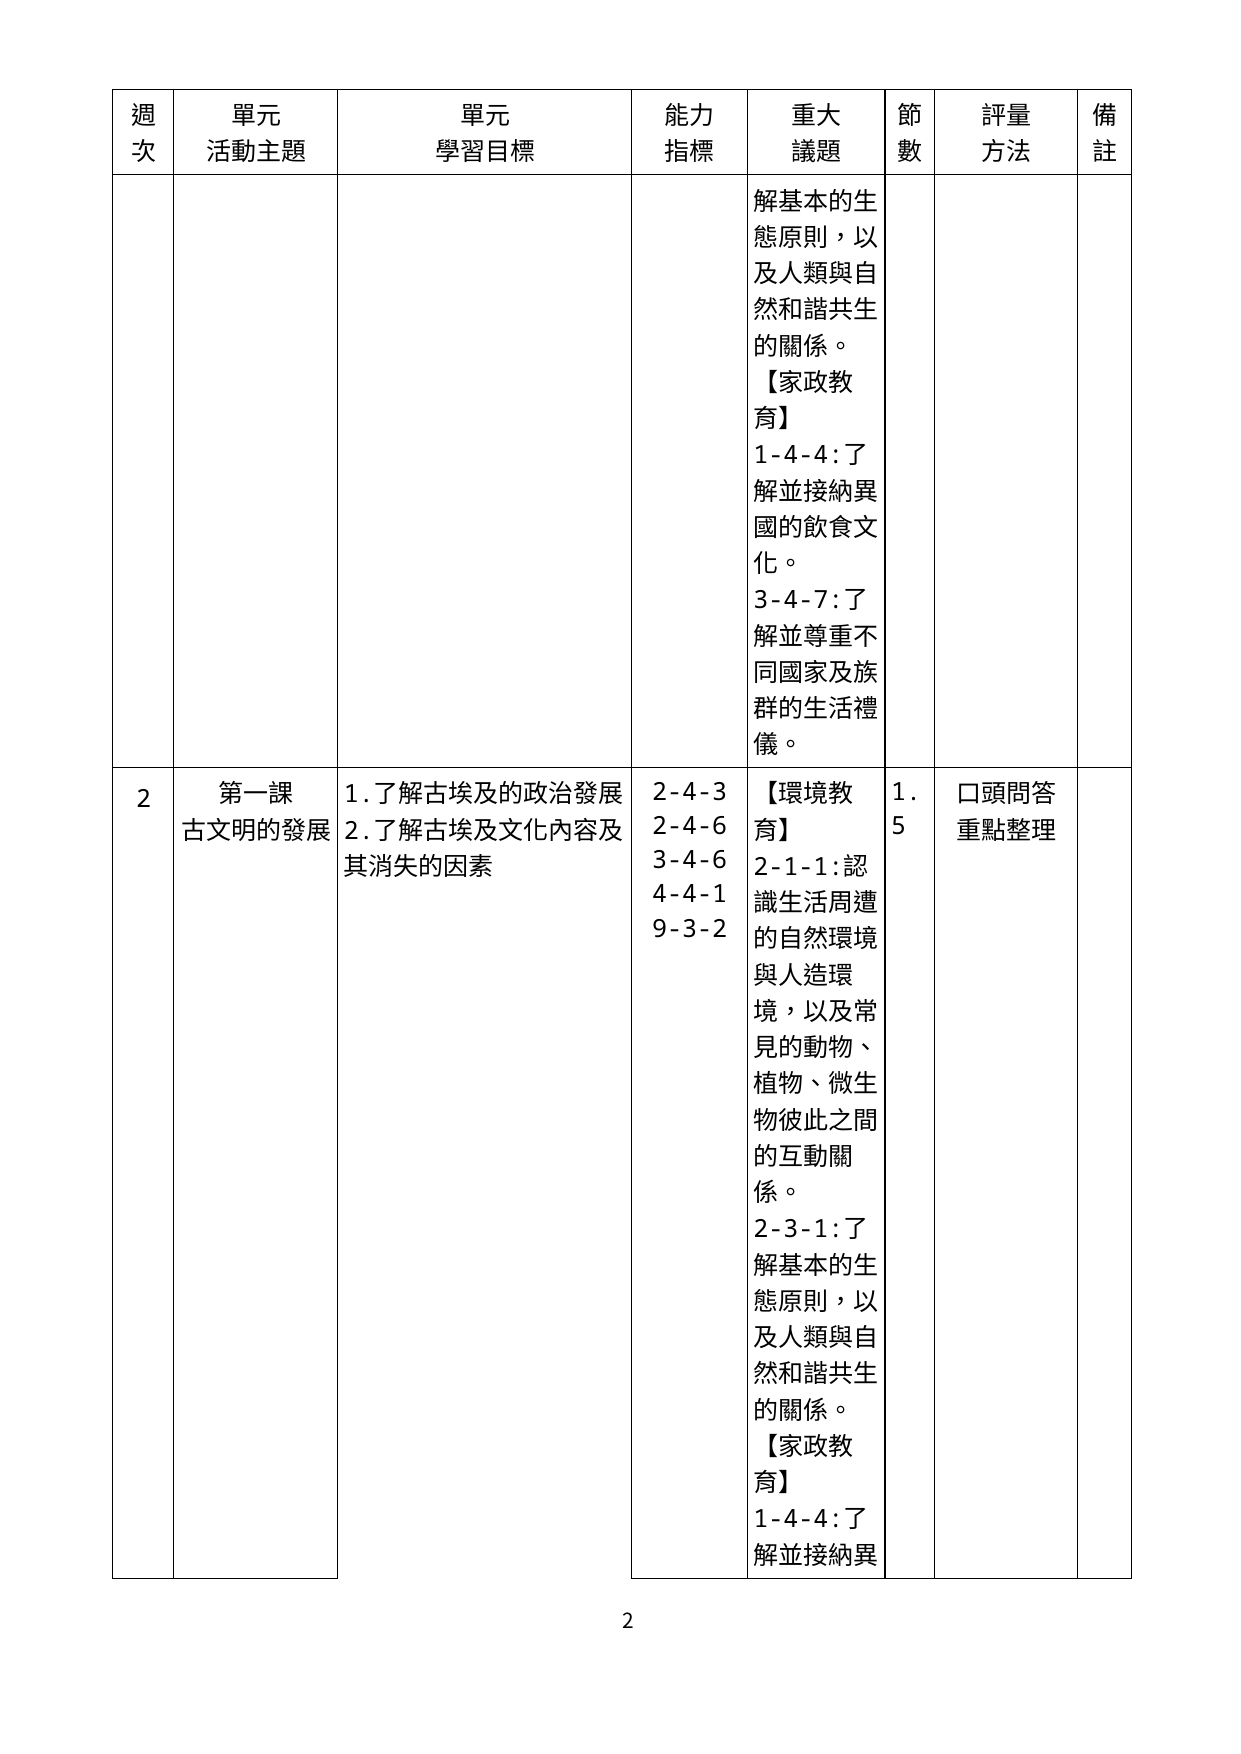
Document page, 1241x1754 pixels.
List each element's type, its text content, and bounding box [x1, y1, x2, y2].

table_cell [886, 175, 934, 767]
table_cell [338, 175, 631, 767]
table_cell 口頭問答 重點整理 [935, 768, 1077, 1577]
table_cell [935, 175, 1077, 767]
table_header 節數 [886, 90, 934, 174]
table_header 備 註 [1078, 90, 1131, 174]
table_cell [1078, 768, 1131, 1577]
table_cell 【環境教育】 2-1-1:認識生活周遭的自然環境與人造環境，以及常見的動物、植物、微生物彼此之間的互動關係。 2-3-1:了解基本的生態原則，以及人類與自然和諧共生的關係。 【家政教育】 1-4-4:了解並接納異 [748, 768, 884, 1577]
table_cell [632, 175, 747, 767]
table_header 能力 指標 [632, 90, 747, 174]
table_cell 1.了解古埃及的政治發展 2.了解古埃及文化內容及其消失的因素 [338, 768, 631, 1577]
table_header 週 次 [113, 90, 173, 174]
table_header 單元 活動主題 [174, 90, 337, 174]
table_cell 2-4-3 2-4-6 3-4-6 4-4-1 9-3-2 [632, 768, 747, 1577]
table_header 重大 議題 [748, 90, 884, 174]
table_cell 2 [113, 768, 173, 1577]
table_cell [174, 175, 337, 767]
table_cell 1.5 [886, 768, 934, 1577]
table_cell 第一課 古文明的發展 [174, 768, 337, 1577]
table_cell 解基本的生態原則，以及人類與自然和諧共生的關係。 【家政教育】 1-4-4:了解並接納異國的飲食文化。 3-4-7:了解並尊重不同國家及族群的生活禮儀。 [748, 175, 884, 767]
table_cell [113, 175, 173, 767]
table_header 單元 學習目標 [338, 90, 631, 174]
table_header 評量 方法 [935, 90, 1077, 174]
table_cell [1078, 175, 1131, 767]
